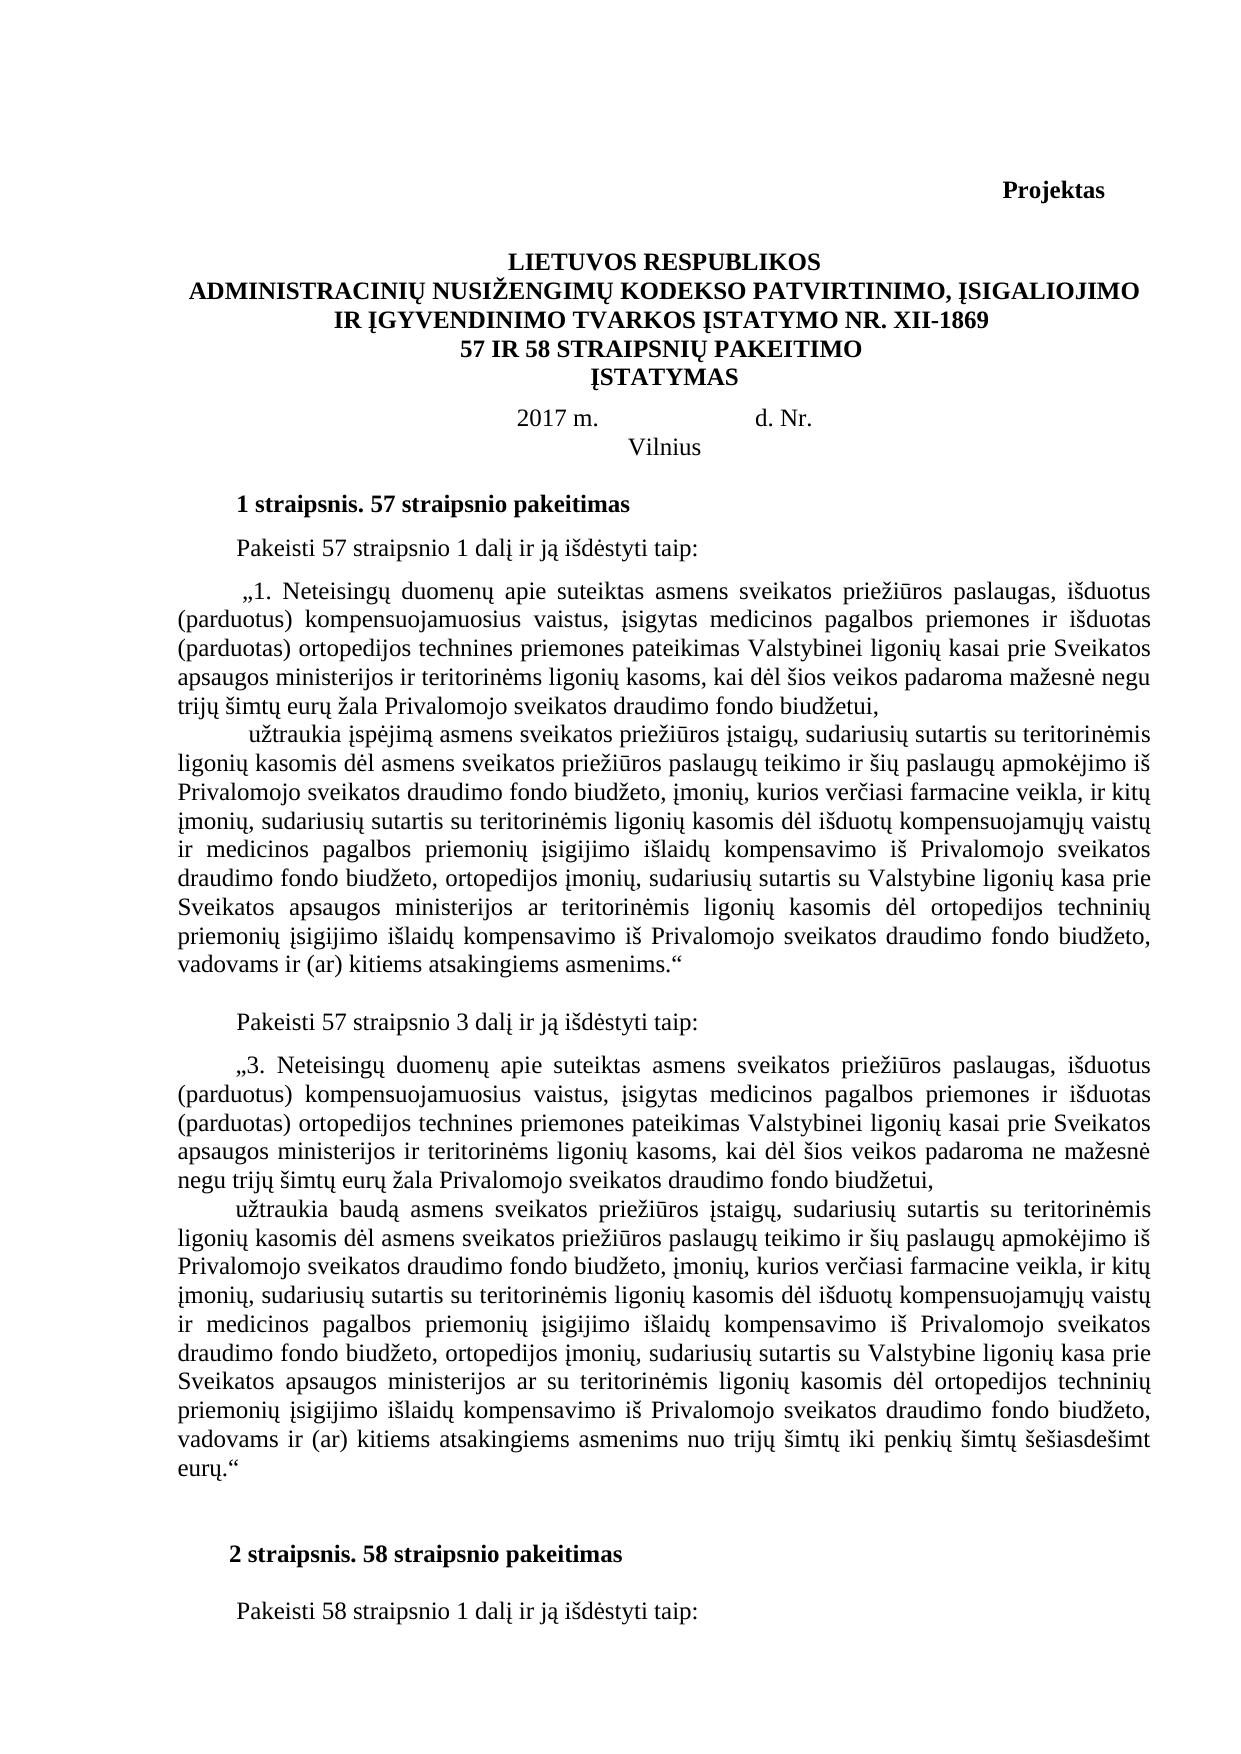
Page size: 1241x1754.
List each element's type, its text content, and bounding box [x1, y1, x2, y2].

text 2 straipsnis. 58 straipsnio pakeitimas [177, 1539, 1152, 1568]
text Pakeisti 58 straipsnio 1 dalį ir ją išdėstyti taip: [177, 1596, 1152, 1625]
text Projektas [927, 176, 1152, 204]
text „1. Neteisingų duomenų apie suteiktas asmens sveikatos priežiūros paslaugas, išduotus (parduotus) kompensuojamuosius vaistus, įsigytas medicinos pagalbos priemones ir išduotas (parduotas) ortopedijos technines priemones pateikimas Valstybinei ligonių kasai prie Sveikatos apsaugos ministerijos ir teritorinėms ligonių kasoms, kai dėl šios veikos padaroma mažesnė negu trijų šimtų eurų žala Privalomojo sveikatos draudimo fondo biudžetui, [177, 576, 1152, 719]
text ADMINISTRACINIŲ NUSIŽENGIMŲ KODEKSO PATVIRTINIMO, ĮSIGALIOJIMO IR ĮGYVENDINIMO TVARKOS ĮSTATYMO NR. XII-1869 [177, 276, 1152, 334]
text Pakeisti 57 straipsnio 1 dalį ir ją išdėstyti taip: [177, 533, 1152, 561]
text 57 IR 58 STRAIPSNIŲ PAKEITIMO [177, 334, 1152, 362]
text 2017 m. d. Nr. [177, 403, 1152, 432]
text „3. Neteisingų duomenų apie suteiktas asmens sveikatos priežiūros paslaugas, išduotus (parduotus) kompensuojamuosius vaistus, įsigytas medicinos pagalbos priemones ir išduotas (parduotas) ortopedijos technines priemones pateikimas Valstybinei ligonių kasai prie Sveikatos apsaugos ministerijos ir teritorinėms ligonių kasoms, kai dėl šios veikos padaroma ne mažesnė negu trijų šimtų eurų žala Privalomojo sveikatos draudimo fondo biudžetui, [177, 1050, 1152, 1194]
text Vilnius [177, 432, 1152, 461]
text 1 straipsnis. 57 straipsnio pakeitimas [177, 489, 1152, 518]
text Pakeisti 57 straipsnio 3 dalį ir ją išdėstyti taip: [177, 1007, 1152, 1036]
text užtraukia baudą asmens sveikatos priežiūros įstaigų, sudariusių sutartis su teritorinėmis ligonių kasomis dėl asmens sveikatos priežiūros paslaugų teikimo ir šių paslaugų apmokėjimo iš Privalomojo sveikatos draudimo fondo biudžeto, įmonių, kurios verčiasi farmacine veikla, ir kitų įmonių, sudariusių sutartis su teritorinėmis ligonių kasomis dėl išduotų kompensuojamųjų vaistų ir medicinos pagalbos priemonių įsigijimo išlaidų kompensavimo iš Privalomojo sveikatos draudimo fondo biudžeto, ortopedijos įmonių, sudariusių sutartis su Valstybine ligonių kasa prie Sveikatos apsaugos ministerijos ar su teritorinėmis ligonių kasomis dėl ortopedijos techninių priemonių įsigijimo išlaidų kompensavimo iš Privalomojo sveikatos draudimo fondo biudžeto, vadovams ir (ar) kitiems atsakingiems asmenims nuo trijų šimtų iki penkių šimtų šešiasdešimt eurų.“ [177, 1194, 1152, 1481]
text LIETUVOS RESPUBLIKOS [177, 247, 1152, 276]
text ĮSTATYMAS [177, 362, 1152, 391]
text užtraukia įspėjimą asmens sveikatos priežiūros įstaigų, sudariusių sutartis su teritorinėmis ligonių kasomis dėl asmens sveikatos priežiūros paslaugų teikimo ir šių paslaugų apmokėjimo iš Privalomojo sveikatos draudimo fondo biudžeto, įmonių, kurios verčiasi farmacine veikla, ir kitų įmonių, sudariusių sutartis su teritorinėmis ligonių kasomis dėl išduotų kompensuojamųjų vaistų ir medicinos pagalbos priemonių įsigijimo išlaidų kompensavimo iš Privalomojo sveikatos draudimo fondo biudžeto, ortopedijos įmonių, sudariusių sutartis su Valstybine ligonių kasa prie Sveikatos apsaugos ministerijos ar teritorinėmis ligonių kasomis dėl ortopedijos techninių priemonių įsigijimo išlaidų kompensavimo iš Privalomojo sveikatos draudimo fondo biudžeto, vadovams ir (ar) kitiems atsakingiems asmenims.“ [177, 719, 1152, 978]
